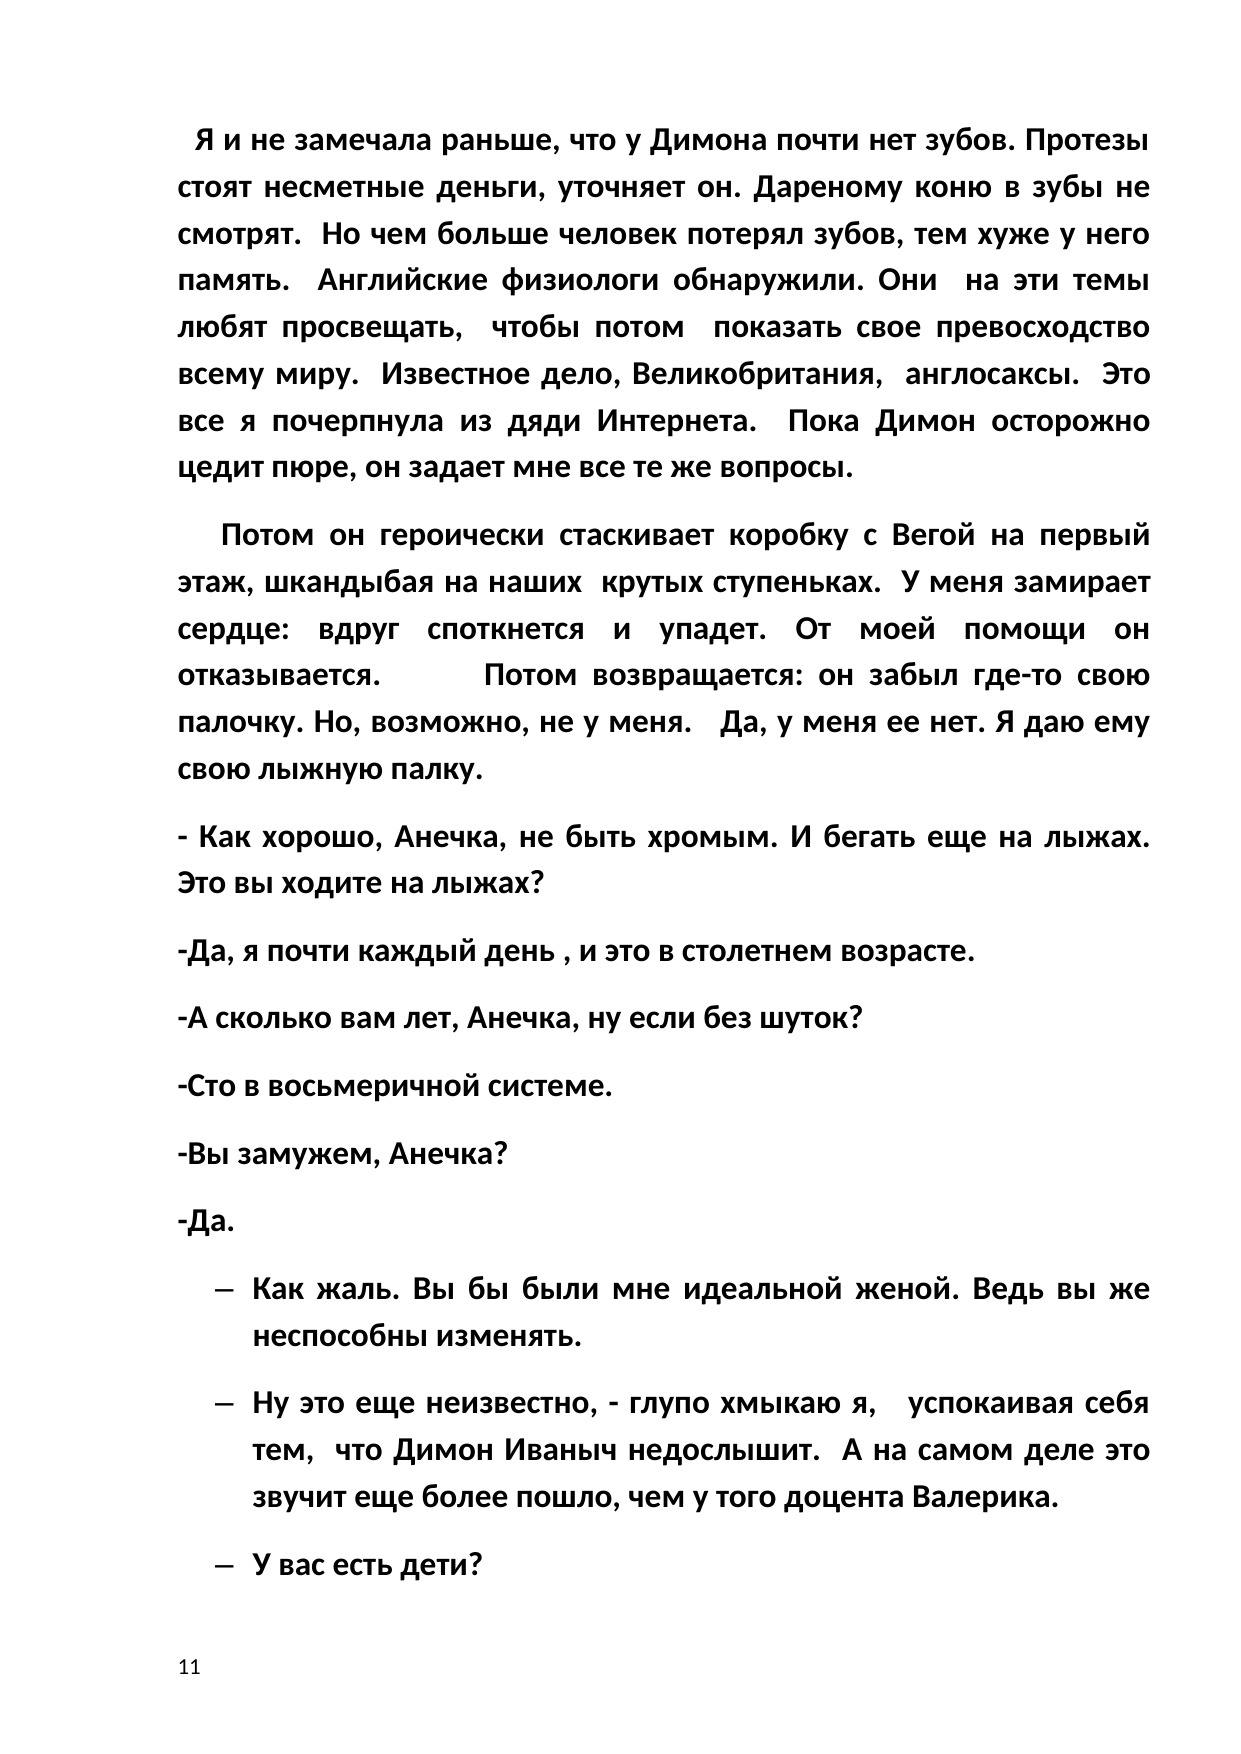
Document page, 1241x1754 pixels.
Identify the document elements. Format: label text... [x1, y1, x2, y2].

list У вас есть дети? [215, 1542, 1152, 1583]
text -Да, я почти каждый день , и это в столетнем возрасте. [177, 929, 1152, 970]
text -Вы замужем, Анечка? [177, 1132, 1152, 1172]
text Потом он героически стаскивает коробку с Вегой на первый этаж, шкандыбая на наших крутых ступеньках. У меня замирает сердце: вдруг споткнется и упадет. От моей помощи он отказывается. Потом возвращается: он забыл где-то свою палочку. Но, возможно, не у меня. Да, у меня ее нет. Я даю ему свою лыжную палку. [177, 513, 1152, 788]
text -Да. [177, 1199, 1152, 1240]
list Ну это еще неизвестно, - глупо хмыкаю я, успокаивая себя тем, что Димон Иваныч недослышит. А на самом деле это звучит еще более пошло, чем у того доцента Валерика. [215, 1381, 1152, 1516]
list Как жаль. Вы бы были мне идеальной женой. Ведь вы же неспособны изменять. [215, 1267, 1152, 1354]
text -А сколько вам лет, Анечка, ну если без шуток? [177, 997, 1152, 1037]
text Я и не замечала раньше, что у Димона почти нет зубов. Протезы стоят несметные деньги, уточняет он. Дареному коню в зубы не смотрят. Но чем больше человек потерял зубов, тем хуже у него память. Английские физиологи обнаружили. Они на эти темы любят просвещать, чтобы потом показать свое превосходство всему миру. Известное дело, Великобритания, англосаксы. Это все я почерпнула из дяди Интернета. Пока Димон осторожно цедит пюре, он задает мне все те же вопросы. [177, 118, 1152, 486]
text - Как хорошо, Анечка, не быть хромым. И бегать еще на лыжах. Это вы ходите на лыжах? [177, 814, 1152, 902]
text -Сто в восьмеричной системе. [177, 1064, 1152, 1105]
